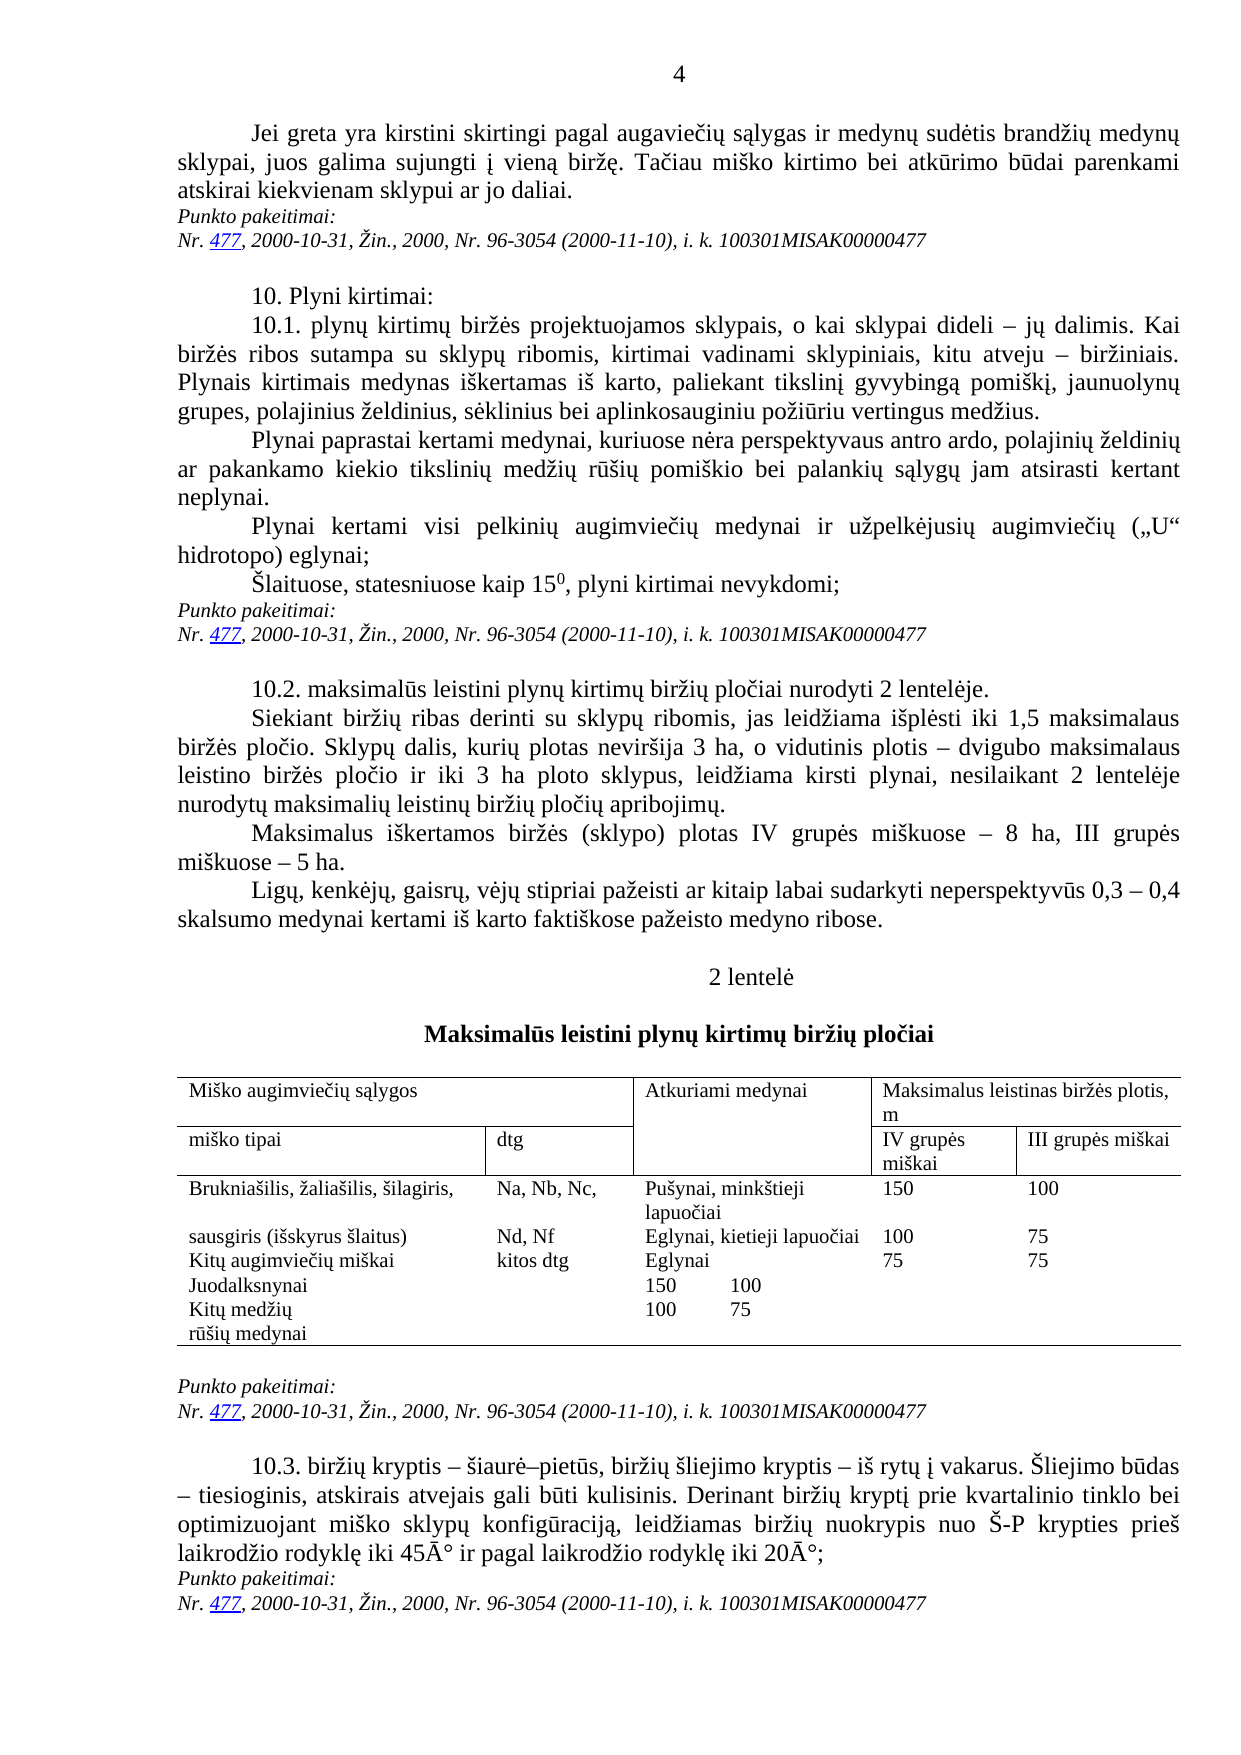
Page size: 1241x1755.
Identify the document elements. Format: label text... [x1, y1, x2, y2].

table_header Maksimalus leistinas biržės plotis, m [872, 1078, 1181, 1126]
text Plynai kertami visi pelkinių augimviečių medynai ir užpelkėjusių augimviečių („U“ hidrotopo) eglynai; [177, 511, 1181, 569]
table_cell Pušynai, minkštieji lapuočiai [634, 1176, 871, 1224]
table_cell 75 [1016, 1249, 1181, 1272]
text Plynai paprastai kertami medynai, kuriuose nėra perspektyvaus antro ardo, polajinių želdinių ar pakankamo kiekio tikslinių medžių rūšių pomiškio bei palankių sąlygų jam atsirasti kertant neplynai. [177, 425, 1181, 511]
table_cell miško tipai [177, 1127, 485, 1175]
text Ligų, kenkėjų, gaisrų, vėjų stipriai pažeisti ar kitaip labai sudarkyti neperspektyvūs 0,3 – 0,4 skalsumo medynai kertami iš karto faktiškose pažeisto medyno ribose. [177, 876, 1181, 933]
text Nr. 477, 2000-10-31, Žin., 2000, Nr. 96-3054 (2000-11-10), i. k. 100301MISAK00000477 [177, 622, 1181, 646]
table_cell Eglynai [634, 1249, 871, 1272]
text 2 lentelė [177, 962, 1181, 991]
text Punkto pakeitimai: [177, 1566, 1181, 1590]
table_cell 75 [719, 1297, 871, 1321]
table_cell Na, Nb, Nc, [485, 1176, 634, 1224]
text Šlaituose, statesniuose kaip 150, plyni kirtimai nevykdomi; [177, 569, 1181, 597]
table_cell dtg [486, 1127, 633, 1175]
table_cell Brukniašilis, žaliašilis, šilagiris, [177, 1176, 485, 1224]
text Jei greta yra kirstini skirtingi pagal augaviečių sąlygas ir medynų sudėtis brandžių medynų sklypai, juos galima sujungti į vieną biržę. Tačiau miško kirtimo bei atkūrimo būdai parenkami atskirai kiekvienam sklypui ar jo daliai. [177, 118, 1181, 204]
text Siekiant biržių ribas derinti su sklypų ribomis, jas leidžiama išplėsti iki 1,5 maksimalaus biržės pločio. Sklypų dalis, kurių plotas neviršija 3 ha, o vidutinis plotis – dvigubo maksimalaus leistino biržės pločio ir iki 3 ha ploto sklypus, leidžiama kirsti plynai, nesilaikant 2 lentelėje nurodytų maksimalių leistinų biržių pločių apribojimų. [177, 703, 1181, 818]
text Punkto pakeitimai: [177, 204, 1181, 228]
table_cell Kitų medžių [177, 1297, 634, 1321]
text 10.1. plynų kirtimų biržės projektuojamos sklypais, o kai sklypai dideli – jų dalimis. Kai biržės ribos sutampa su sklypų ribomis, kirtimai vadinami sklypiniais, kitu atveju – biržiniais. Plynais kirtimais medynas iškertamas iš karto, paliekant tikslinį gyvybingą pomiškį, jaunuolynų grupes, polajinius želdinius, sėklinius bei aplinkosauginiu požiūriu vertingus medžius. [177, 310, 1181, 425]
table_cell [719, 1321, 871, 1345]
table_cell 100 [871, 1224, 1016, 1248]
table_cell Eglynai, kietieji lapuočiai [634, 1224, 871, 1248]
table_cell 100 [1016, 1176, 1181, 1224]
table_header Miško augimviečių sąlygos [177, 1078, 633, 1126]
table_cell rūšių medynai [177, 1321, 634, 1345]
table_cell 75 [871, 1249, 1016, 1272]
text Punkto pakeitimai: [177, 597, 1181, 622]
table_cell Juodalksnynai [177, 1273, 634, 1297]
table_cell 75 [1016, 1224, 1181, 1248]
table_cell [871, 1321, 1181, 1345]
table_cell IV grupės miškai [872, 1127, 1016, 1175]
text 10.2. maksimalūs leistini plynų kirtimų biržių pločiai nurodyti 2 lentelėje. [177, 674, 1181, 703]
table_cell [871, 1273, 1181, 1297]
text Maksimalūs leistini plynų kirtimų biržių pločiai [177, 1019, 1181, 1048]
table_cell 150 [871, 1176, 1016, 1224]
table_cell Kitų augimviečių miškai [177, 1249, 485, 1272]
table_cell III grupės miškai [1017, 1127, 1181, 1175]
table_cell Nd, Nf [485, 1224, 634, 1248]
text 10.3. biržių kryptis – šiaurė–pietūs, biržių šliejimo kryptis – iš rytų į vakarus. Šliejimo būdas – tiesioginis, atskirais atvejais gali būti kulisinis. Derinant biržių kryptį prie kvartalinio tinklo bei optimizuojant miško sklypų konfigūraciją, leidžiamas biržių nuokrypis nuo Š-P krypties prieš laikrodžio rodyklę iki 45Ā° ir pagal laikrodžio rodyklę iki 20Ā°; [177, 1451, 1181, 1566]
table_cell 100 [634, 1297, 719, 1321]
text 10. Plyni kirtimai: [177, 281, 1181, 310]
table_header Atkuriami medynai [634, 1078, 871, 1175]
table_cell [634, 1321, 719, 1345]
text Punkto pakeitimai: [177, 1374, 1181, 1398]
table_cell 100 [719, 1273, 871, 1297]
text Nr. 477, 2000-10-31, Žin., 2000, Nr. 96-3054 (2000-11-10), i. k. 100301MISAK00000477 [177, 1590, 1181, 1614]
table_cell sausgiris (išskyrus šlaitus) [177, 1224, 485, 1248]
table_cell 150 [634, 1273, 719, 1297]
table_cell [871, 1297, 1181, 1321]
text Nr. 477, 2000-10-31, Žin., 2000, Nr. 96-3054 (2000-11-10), i. k. 100301MISAK00000477 [177, 1398, 1181, 1423]
text Maksimalus iškertamos biržės (sklypo) plotas IV grupės miškuose – 8 ha, III grupės miškuose – 5 ha. [177, 818, 1181, 876]
text Nr. 477, 2000-10-31, Žin., 2000, Nr. 96-3054 (2000-11-10), i. k. 100301MISAK00000477 [177, 228, 1181, 252]
table_cell kitos dtg [485, 1249, 634, 1272]
